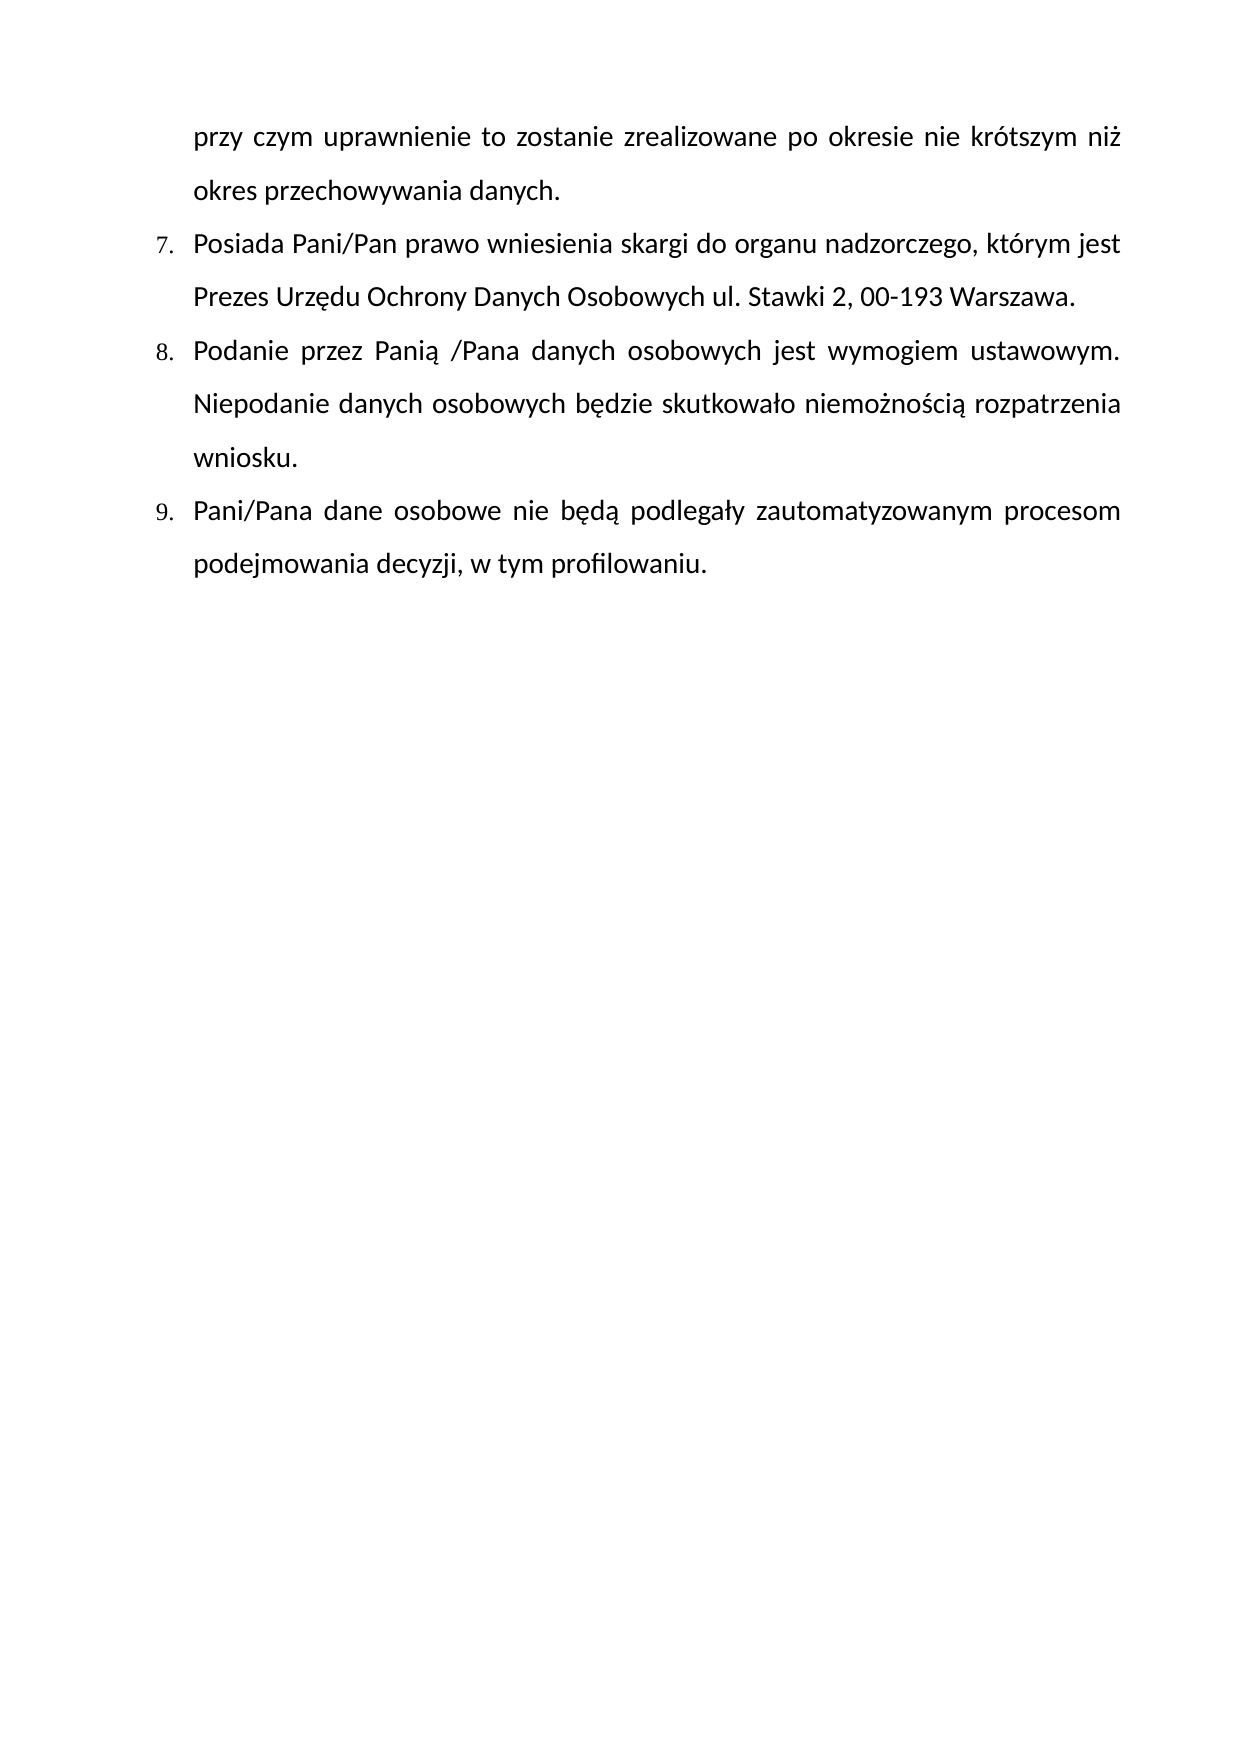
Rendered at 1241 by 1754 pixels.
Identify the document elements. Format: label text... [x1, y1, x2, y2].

list przy czym uprawnienie to zostanie zrealizowane po okresie nie krótszym niż okres przechowywania danych. [156, 118, 1122, 207]
list Podanie przez Panią /Pana danych osobowych jest wymogiem ustawowym. Niepodanie danych osobowych będzie skutkowało niemożnością rozpatrzenia wniosku. [156, 332, 1122, 474]
list Posiada Pani/Pan prawo wniesienia skargi do organu nadzorczego, którym jest Prezes Urzędu Ochrony Danych Osobowych ul. Stawki 2, 00-193 Warszawa. [156, 225, 1122, 314]
list Pani/Pana dane osobowe nie będą podlegały zautomatyzowanym procesom podejmowania decyzji, w tym profilowaniu. [156, 492, 1122, 581]
